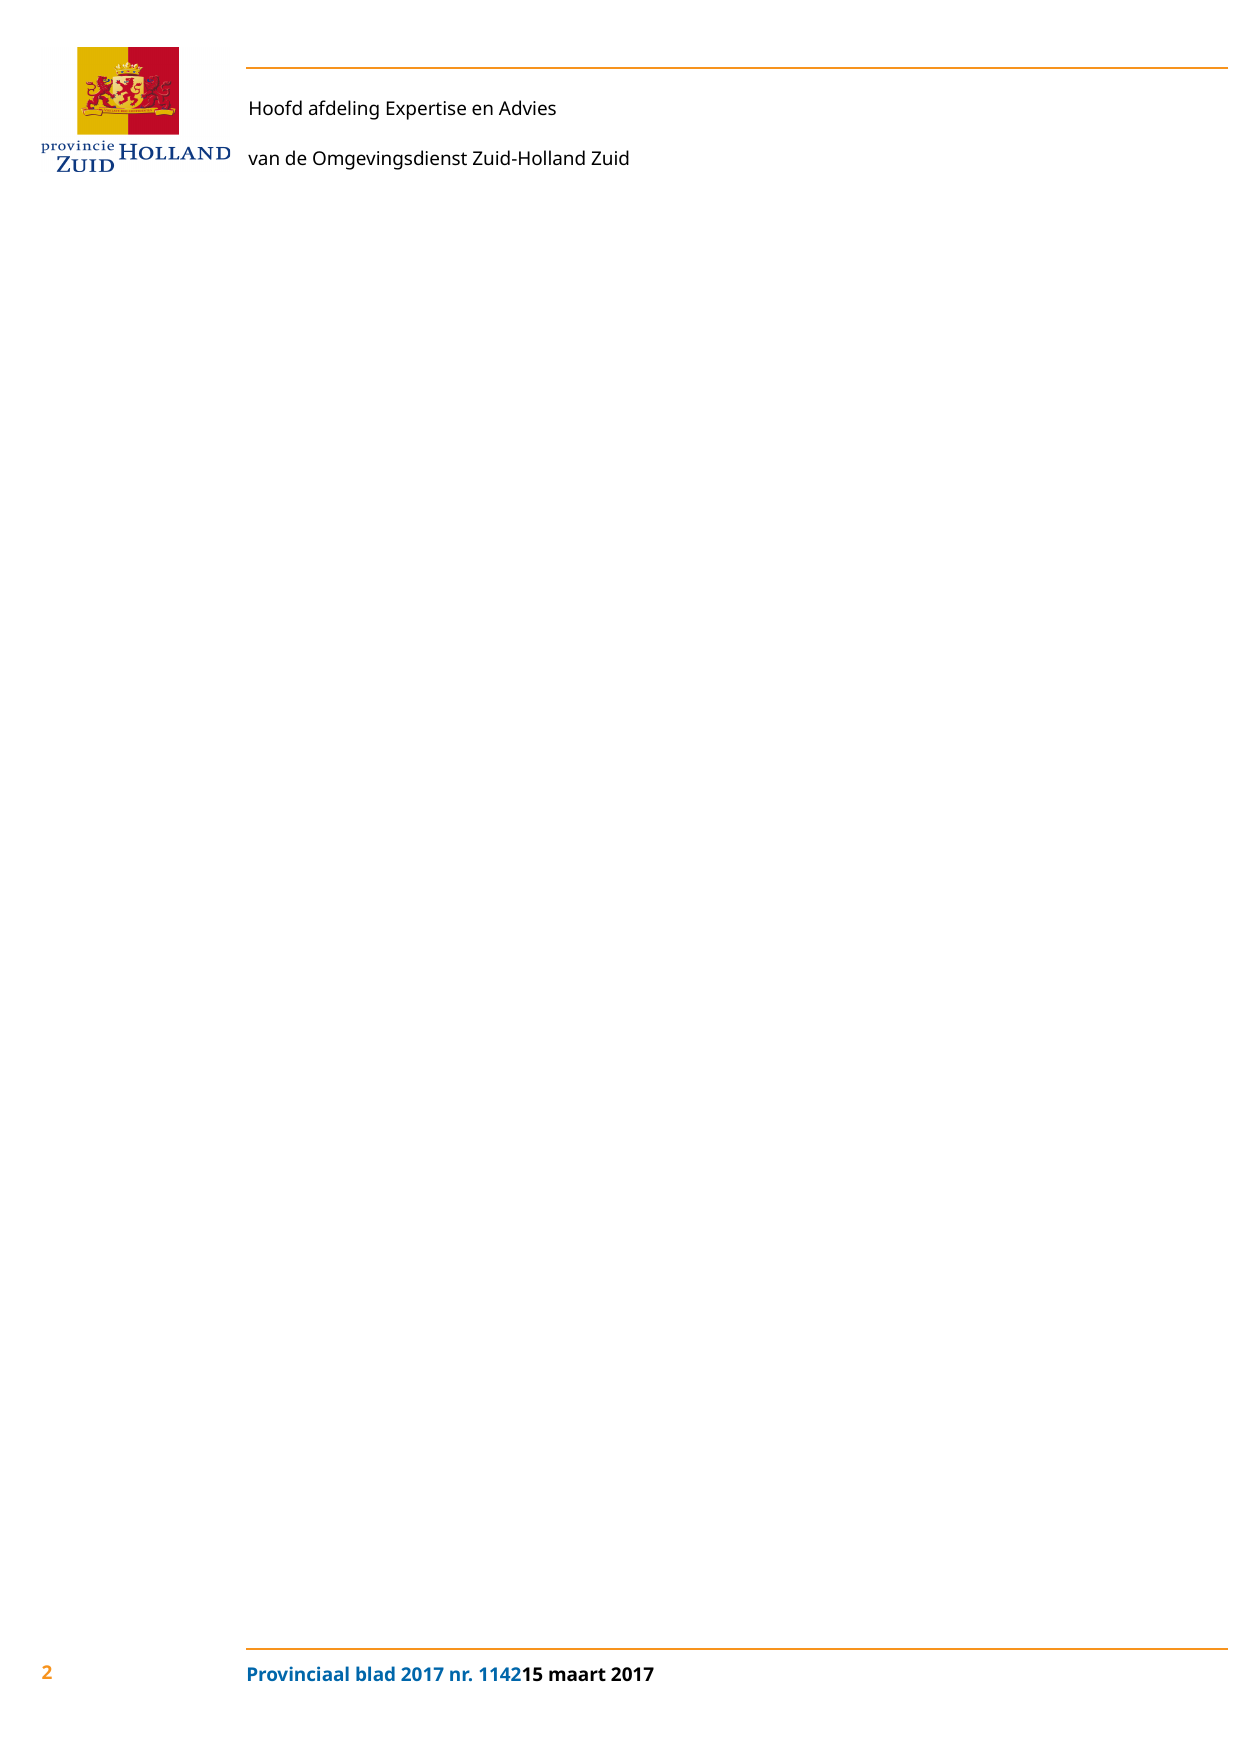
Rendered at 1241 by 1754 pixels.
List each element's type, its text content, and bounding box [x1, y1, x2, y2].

text Hoofd afdeling Expertise en Advies [248, 95, 1152, 121]
picture [41, 47, 231, 172]
text van de Omgevingsdienst Zuid-Holland Zuid [248, 145, 1152, 171]
